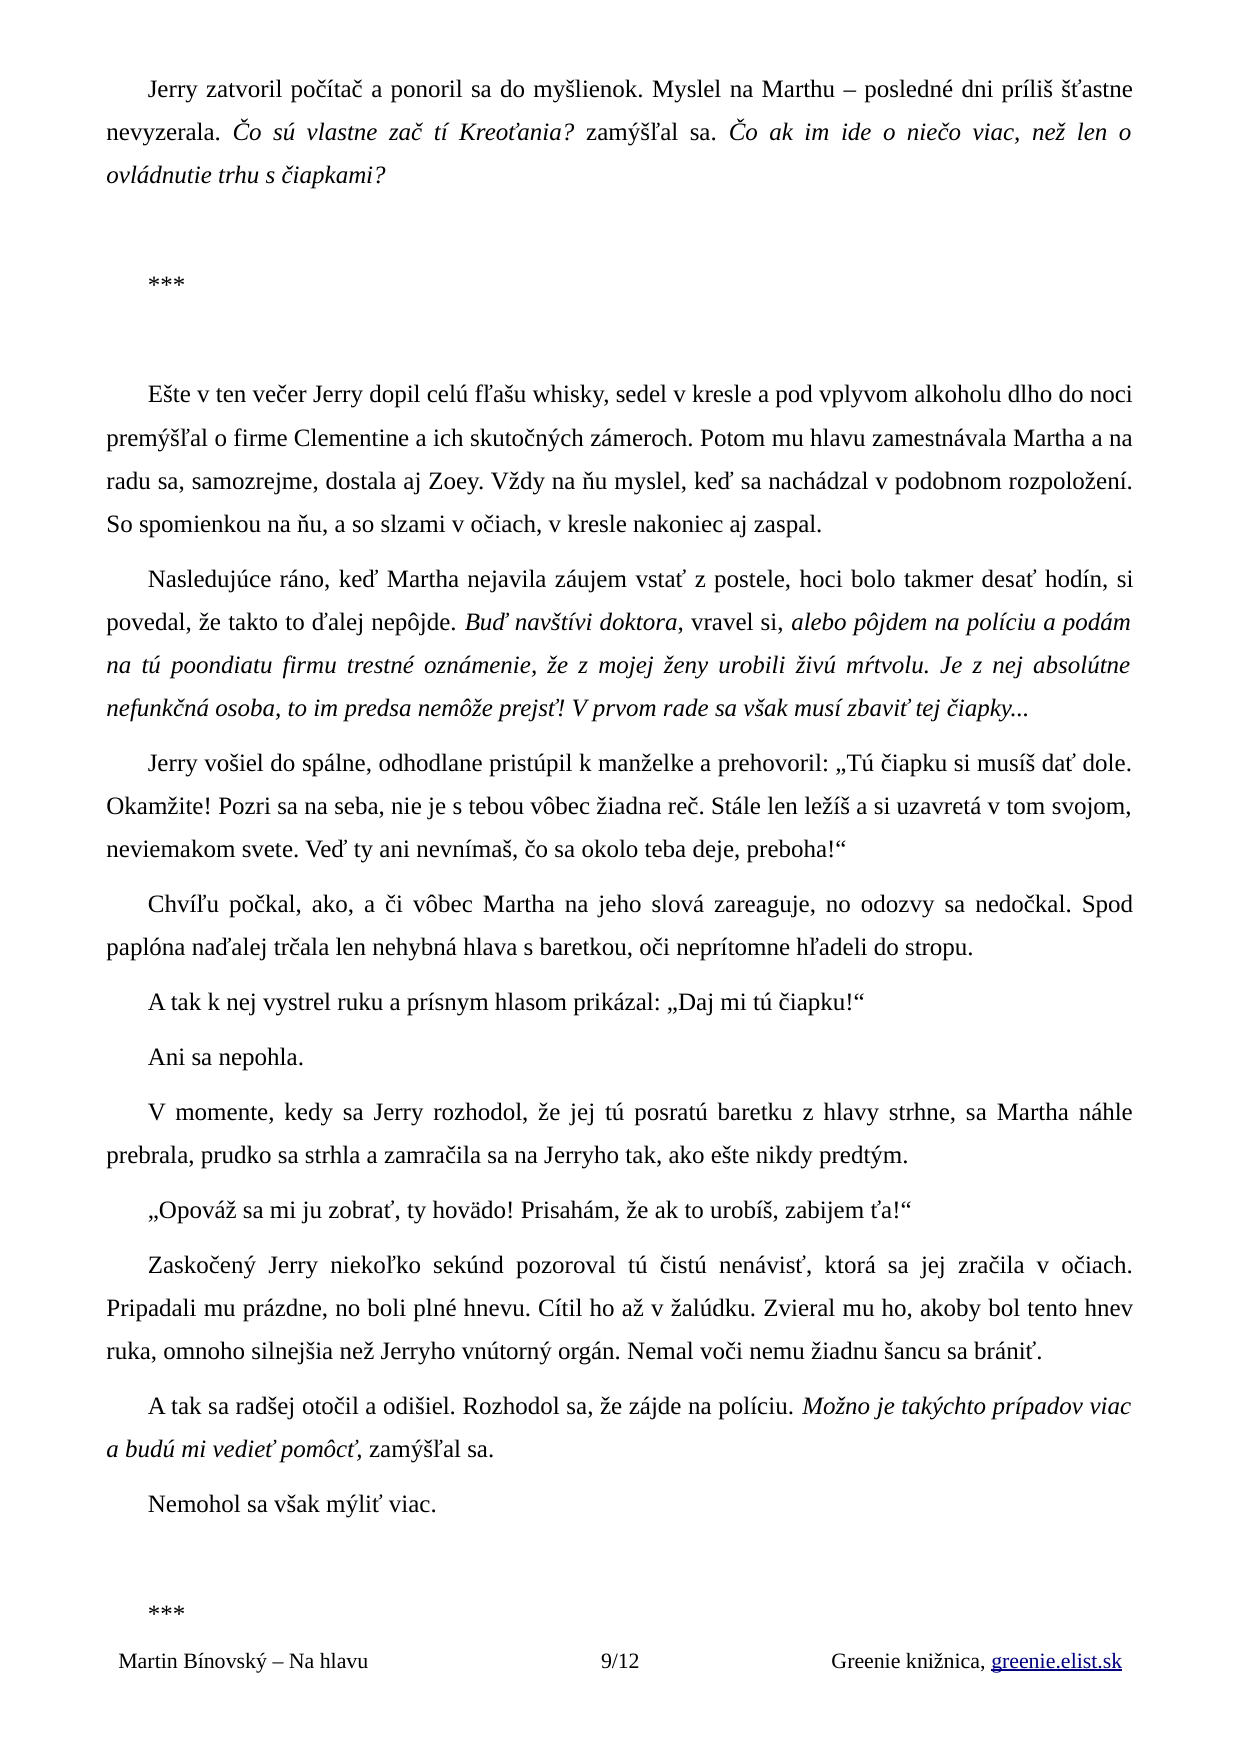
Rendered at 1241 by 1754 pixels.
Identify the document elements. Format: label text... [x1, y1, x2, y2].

text A tak sa radšej otočil a odišiel. Rozhodol sa, že zájde na políciu. Možno je takýchto prípadov viac a budú mi vedieť pomôcť, zamýšľal sa. [106, 1391, 1134, 1463]
text *** [106, 1599, 1134, 1628]
text A tak k nej vystrel ruku a prísnym hlasom prikázal: „Daj mi tú čiapku!“ [106, 987, 1134, 1016]
text Zaskočený Jerry niekoľko sekúnd pozoroval tú čistú nenávisť, ktorá sa jej zračila v očiach. Pripadali mu prázdne, no boli plné hnevu. Cítil ho až v žalúdku. Zvieral mu ho, akoby bol tento hnev ruka, omnoho silnejšia než Jerryho vnútorný orgán. Nemal voči nemu žiadnu šancu sa brániť. [106, 1250, 1134, 1365]
text Jerry zatvoril počítač a ponoril sa do myšlienok. Myslel na Marthu – posledné dni príliš šťastne nevyzerala. Čo sú vlastne zač tí Kreoťania? zamýšľal sa. Čo ak im ide o niečo viac, než len o ovládnutie trhu s čiapkami? [106, 74, 1134, 189]
text Chvíľu počkal, ako, a či vôbec Martha na jeho slová zareaguje, no odozvy sa nedočkal. Spod paplóna naďalej trčala len nehybná hlava s baretkou, oči neprítomne hľadeli do stropu. [106, 889, 1134, 961]
text Ani sa nepohla. [106, 1042, 1134, 1071]
text „Opováž sa mi ju zobrať, ty hovädo! Prisahám, že ak to urobíš, zabijem ťa!“ [106, 1195, 1134, 1224]
text Jerry vošiel do spálne, odhodlane pristúpil k manželke a prehovoril: „Tú čiapku si musíš dať dole. Okamžite! Pozri sa na seba, nie je s tebou vôbec žiadna reč. Stále len ležíš a si uzavretá v tom svojom, neviemakom svete. Veď ty ani nevnímaš, čo sa okolo teba deje, preboha!“ [106, 748, 1134, 863]
text Ešte v ten večer Jerry dopil celú fľašu whisky, sedel v kresle a pod vplyvom alkoholu dlho do noci premýšľal o firme Clementine a ich skutočných zámeroch. Potom mu hlavu zamestnávala Martha a na radu sa, samozrejme, dostala aj Zoey. Vždy na ňu myslel, keď sa nachádzal v podobnom rozpoložení. So spomienkou na ňu, a so slzami v očiach, v kresle nakoniec aj zaspal. [106, 379, 1134, 538]
text Nemohol sa však mýliť viac. [106, 1489, 1134, 1518]
text Nasledujúce ráno, keď Martha nejavila záujem vstať z postele, hoci bolo takmer desať hodín, si povedal, že takto to ďalej nepôjde. Buď navštívi doktora, vravel si, alebo pôjdem na políciu a podám na tú poondiatu firmu trestné oznámenie, že z mojej ženy urobili živú mŕtvolu. Je z nej absolútne nefunkčná osoba, to im predsa nemôže prejsť! V prvom rade sa však musí zbaviť tej čiapky... [106, 564, 1134, 722]
text V momente, kedy sa Jerry rozhodol, že jej tú posratú baretku z hlavy strhne, sa Martha náhle prebrala, prudko sa strhla a zamračila sa na Jerryho tak, ako ešte nikdy predtým. [106, 1097, 1134, 1169]
text *** [106, 270, 1134, 298]
